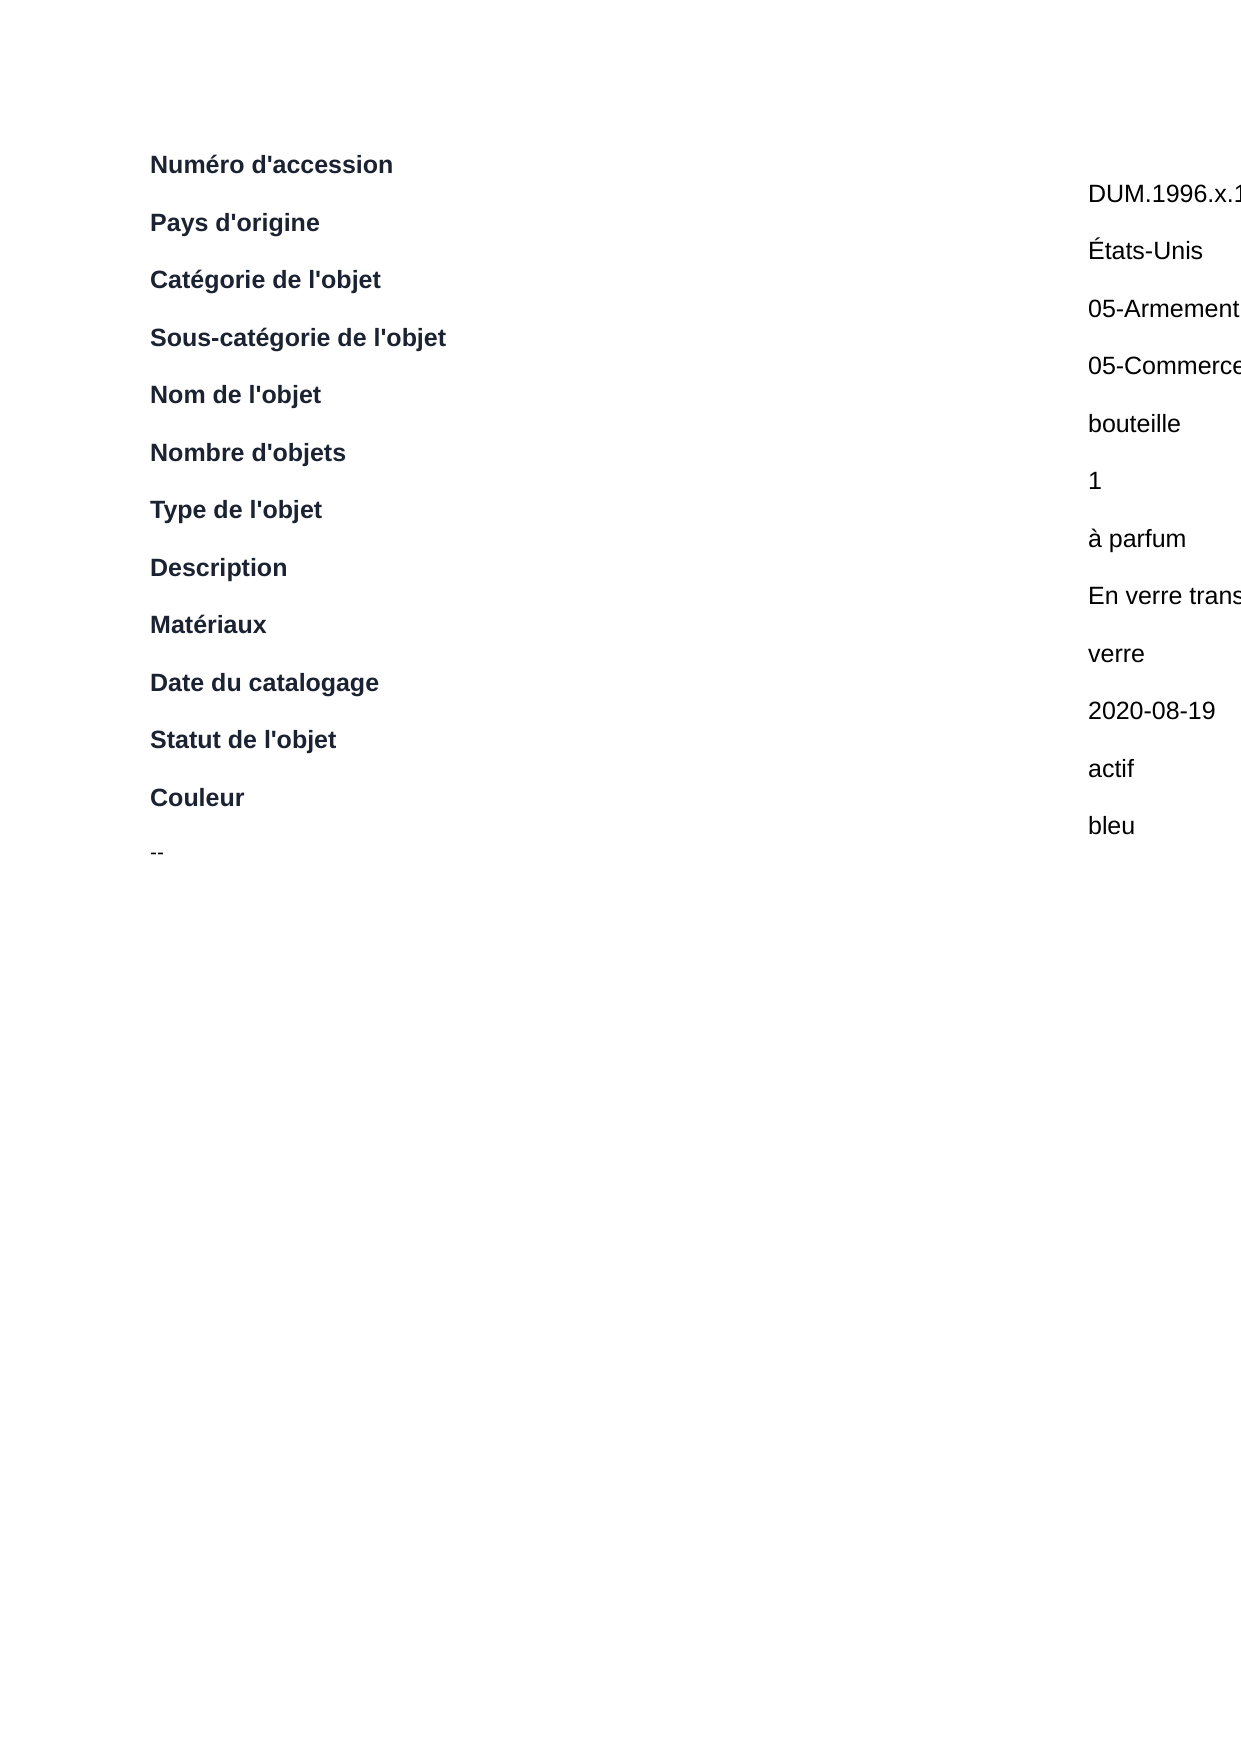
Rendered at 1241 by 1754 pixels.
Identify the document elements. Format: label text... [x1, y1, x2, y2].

text Numéro d'accession [150, 150, 1090, 179]
text bleu [1088, 811, 1240, 840]
text à parfum [1088, 524, 1240, 552]
text 05-Commerce [1088, 351, 1240, 380]
text verre [1088, 639, 1240, 667]
text Couleur [150, 782, 1090, 811]
text Description [150, 552, 1090, 581]
text 2020-08-19 [1088, 696, 1240, 725]
text DUM.1996.x.1558 [1088, 179, 1240, 207]
text Date du catalogage [150, 667, 1090, 696]
text Type de l'objet [150, 495, 1090, 524]
text Matériaux [150, 610, 1090, 639]
text Nombre d'objets [150, 437, 1090, 466]
text États-Unis [1088, 236, 1240, 265]
text Sous-catégorie de l'objet [150, 322, 1090, 351]
text bouteille [1088, 409, 1240, 437]
text Catégorie de l'objet [150, 265, 1090, 294]
text -- [150, 840, 1090, 864]
text Statut de l'objet [150, 725, 1090, 754]
text Pays d'origine [150, 207, 1090, 236]
text Nom de l'objet [150, 380, 1090, 409]
text 05-Armement, sciences et technologies [1088, 294, 1240, 322]
text actif [1088, 754, 1240, 782]
text En verre transparent. Bouchon bleu pâle dévissable. Étiquette avec inscriptions. [1088, 581, 1240, 610]
text 1 [1088, 466, 1240, 495]
